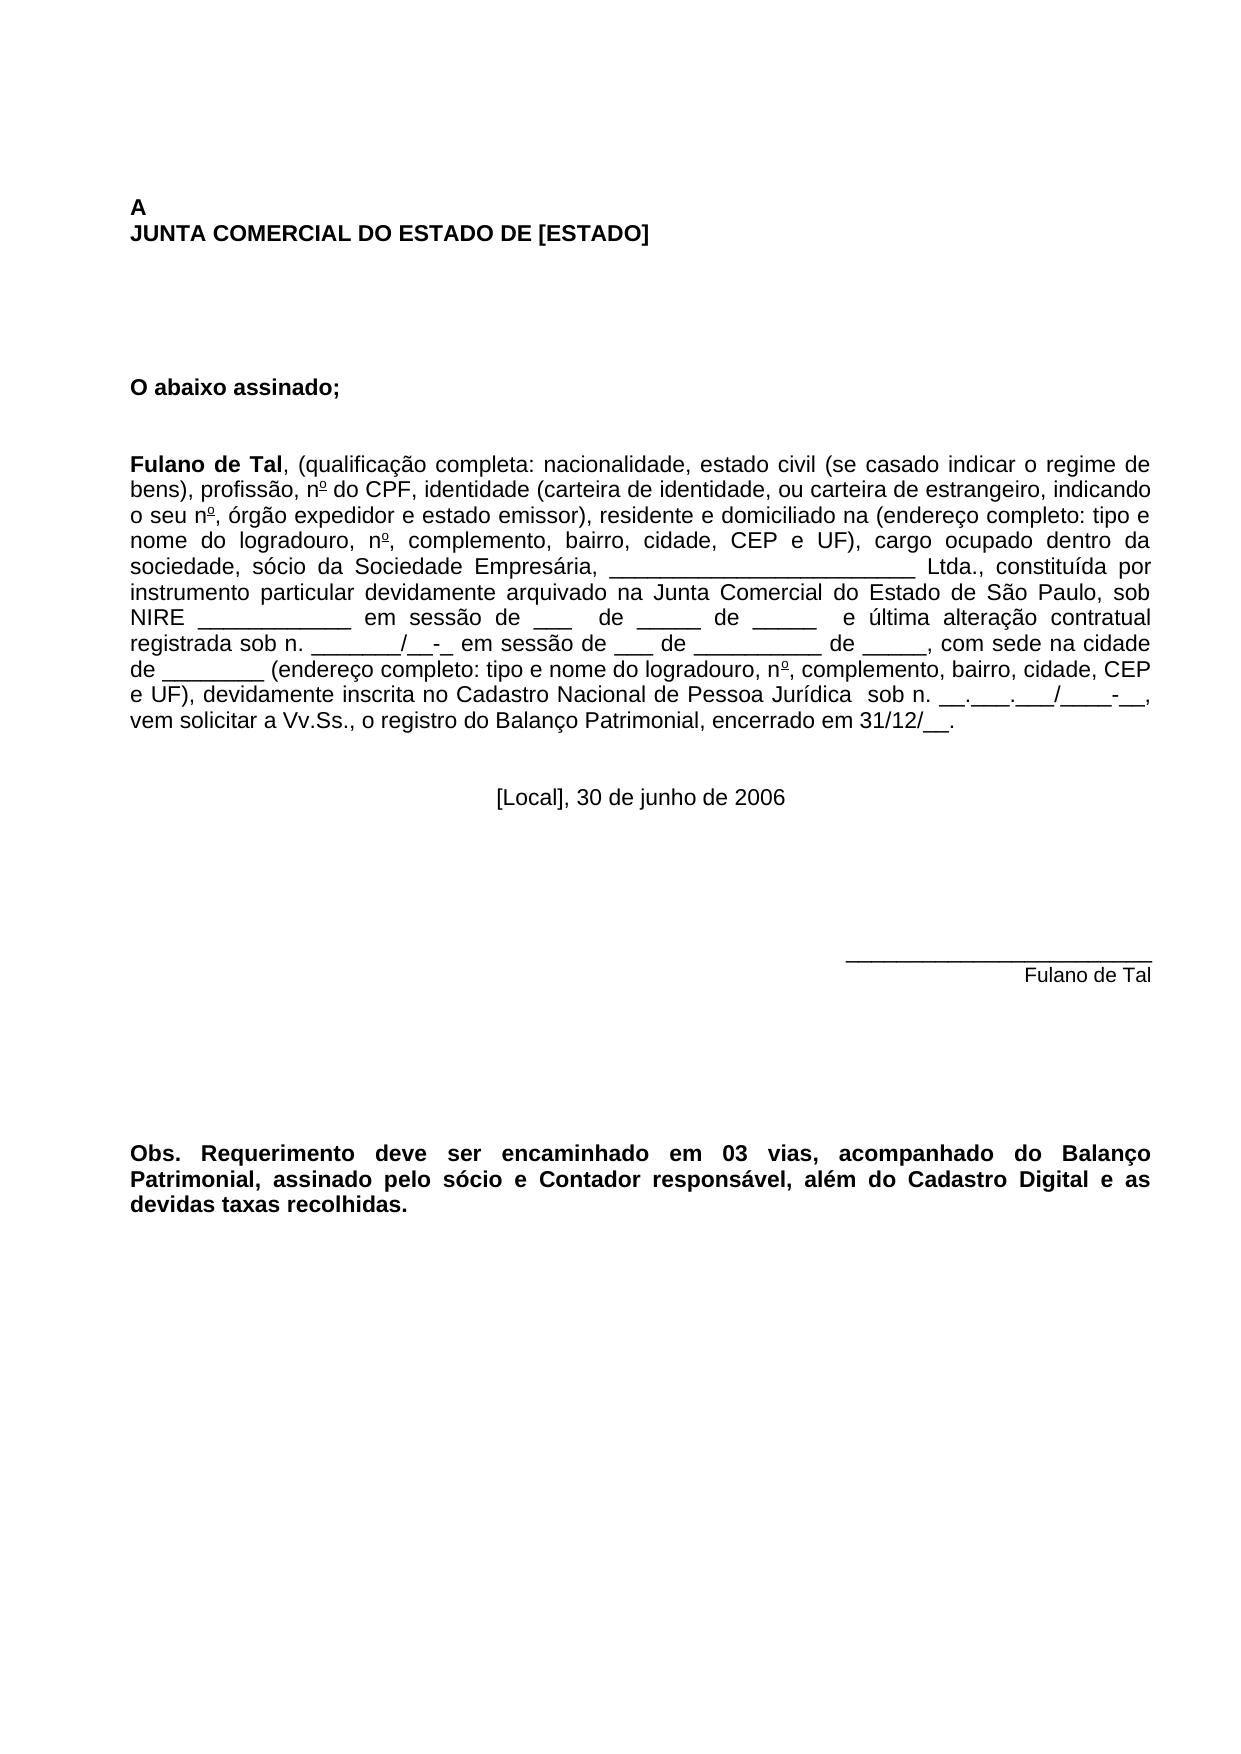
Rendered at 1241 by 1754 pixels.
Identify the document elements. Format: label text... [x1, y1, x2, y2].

text [Local], 30 de Junho de 2006 [130, 784, 1151, 810]
text Fulano de Tal [130, 964, 1151, 987]
text A [130, 195, 1151, 221]
text Obs. Requerimento deve ser encaminhado em 03 vias, acompanhado do Balanço Patrimonial, assinado pelo sócio e Contador responsável, além do Cadastro Digital e as devidas taxas recolhidas. [130, 1141, 1151, 1218]
text ________________________ [130, 938, 1151, 964]
text Fulano de Tal, (qualificação completa: nacionalidade, estado civil (se casado indicar o regime de bens), profissão, no do CPF, identidade (carteira de identidade, ou carteira de estrangeiro, indicando o seu no, órgão expedidor e estado emissor), residente e domiciliado na (endereço completo: tipo e nome do logradouro, no, complemento, bairro, cidade, CEP e UF), cargo ocupado dentro da sociedade, sócio da Sociedade Empresária, ________________________ Ltda., constituída por instrumento particular devidamente arquivado na Junta Comercial do Estado de São Paulo, sob NIRE ____________ em sessão de ___ de _____ de _____ e última alteração contratual registrada sob n. _______/__-_ em sessão de ___ de __________ de _____, com sede na cidade de ________ (endereço completo: tipo e nome do logradouro, no, complemento, bairro, cidade, CEP e UF), devidamente inscrita no Cadastro Nacional de Pessoa Jurídica sob n. __.___.___/____-__, vem solicitar a Vv.Ss., o registro do Balanço Patrimonial, encerrado em 31/12/__. [130, 451, 1151, 733]
text O abaixo assinado; [130, 374, 1151, 400]
text JUNTA COMERCIAL DO ESTADO DE [ESTADO] [130, 221, 1151, 246]
